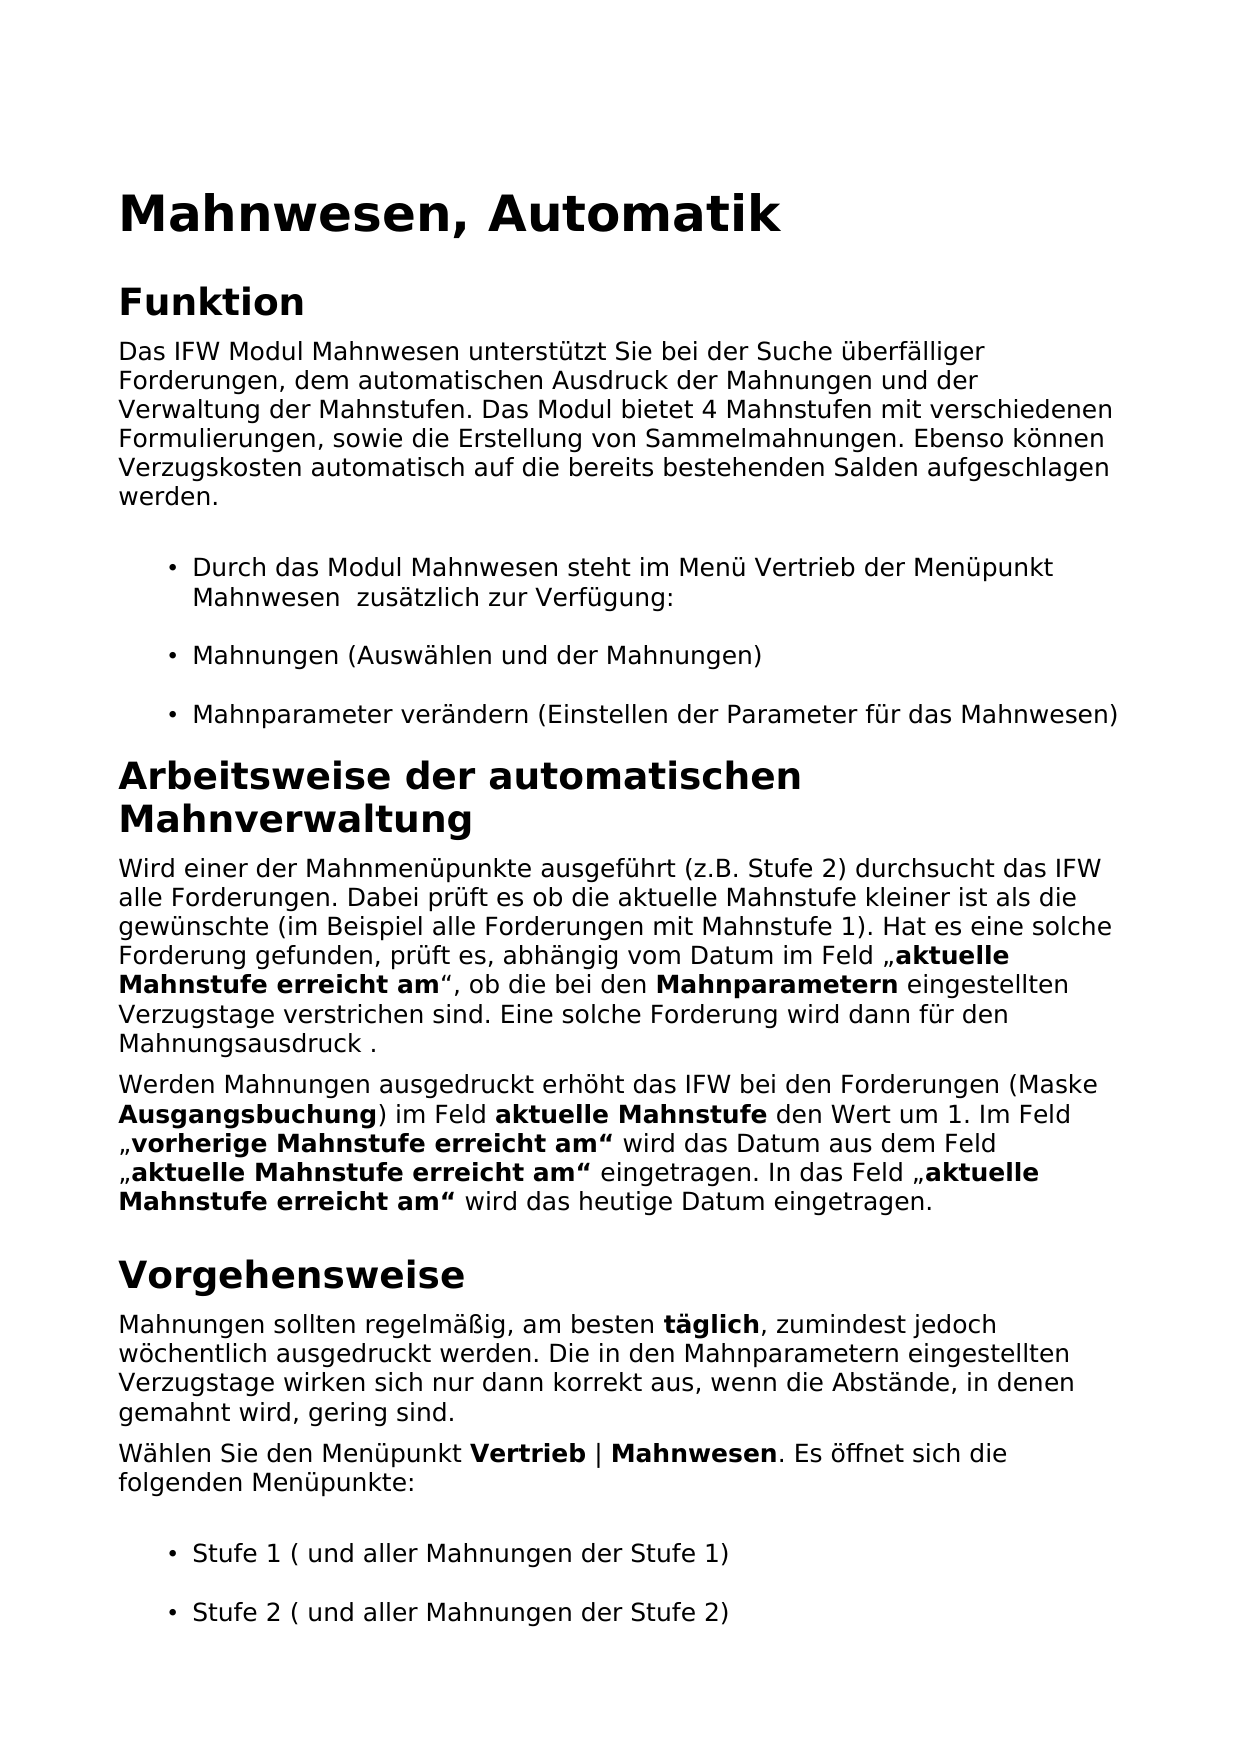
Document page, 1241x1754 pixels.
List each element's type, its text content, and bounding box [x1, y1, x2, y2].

subtitle Mahnwesen, Automatik [118, 185, 1122, 243]
list Mahnungen (Auswählen und der Mahnungen) [177, 641, 1122, 671]
list Stufe 1 ( und aller Mahnungen der Stufe 1) [177, 1540, 1122, 1569]
text Das IFW Modul Mahnwesen unterstützt Sie bei der Suche überfälliger Forderungen, dem automatischen Ausdruck der Mahnungen und der Verwaltung der Mahnstufen. Das Modul bietet 4 Mahnstufen mit verschiedenen Formulierungen, sowie die Erstellung von Sammelmahnungen. Ebenso können Verzugskosten automatisch auf die bereits bestehenden Salden aufgeschlagen werden. [118, 337, 1122, 512]
list Mahnparameter verändern (Einstellen der Parameter für das Mahnwesen) [177, 700, 1122, 729]
text Wählen Sie den Menüpunkt Vertrieb | Mahnwesen. Es öffnet sich die folgenden Menüpunkte: [118, 1439, 1122, 1498]
text Werden Mahnungen ausgedruckt erhöht das IFW bei den Forderungen (Maske Ausgangsbuchung) im Feld aktuelle Mahnstufe den Wert um 1. Im Feld „vorherige Mahnstufe erreicht am“ wird das Datum aus dem Feld „aktuelle Mahnstufe erreicht am“ eingetragen. In das Feld „aktuelle Mahnstufe erreicht am“ wird das heutige Datum eingetragen. [118, 1071, 1122, 1217]
text Mahnungen sollten regelmäßig, am besten täglich, zumindest jedoch wöchentlich ausgedruckt werden. Die in den Mahnparametern eingestellten Verzugstage wirken sich nur dann korrekt aus, wenn die Abstände, in denen gemahnt wird, gering sind. [118, 1310, 1122, 1427]
subtitle Vorgehensweise [118, 1254, 1122, 1298]
text Wird einer der Mahnmenüpunkte ausgeführt (z.B. Stufe 2) durchsucht das IFW alle Forderungen. Dabei prüft es ob die aktuelle Mahnstufe kleiner ist als die gewünschte (im Beispiel alle Forderungen mit Mahnstufe 1). Hat es eine solche Forderung gefunden, prüft es, abhängig vom Datum im Feld „aktuelle Mahnstufe erreicht am“, ob die bei den Mahnparametern eingestellten Verzugstage verstrichen sind. Eine solche Forderung wird dann für den Mahnungsausdruck . [118, 854, 1122, 1058]
list Stufe 2 ( und aller Mahnungen der Stufe 2) [177, 1598, 1122, 1627]
text ﻿ [118, 118, 1122, 147]
list Durch das Modul Mahnwesen steht im Menü Vertrieb der Menüpunkt Mahnwesen zusätzlich zur Verfügung: [177, 554, 1122, 612]
subtitle Arbeitsweise der automatischen Mahnverwaltung [118, 754, 1122, 842]
subtitle Funktion [118, 281, 1122, 324]
